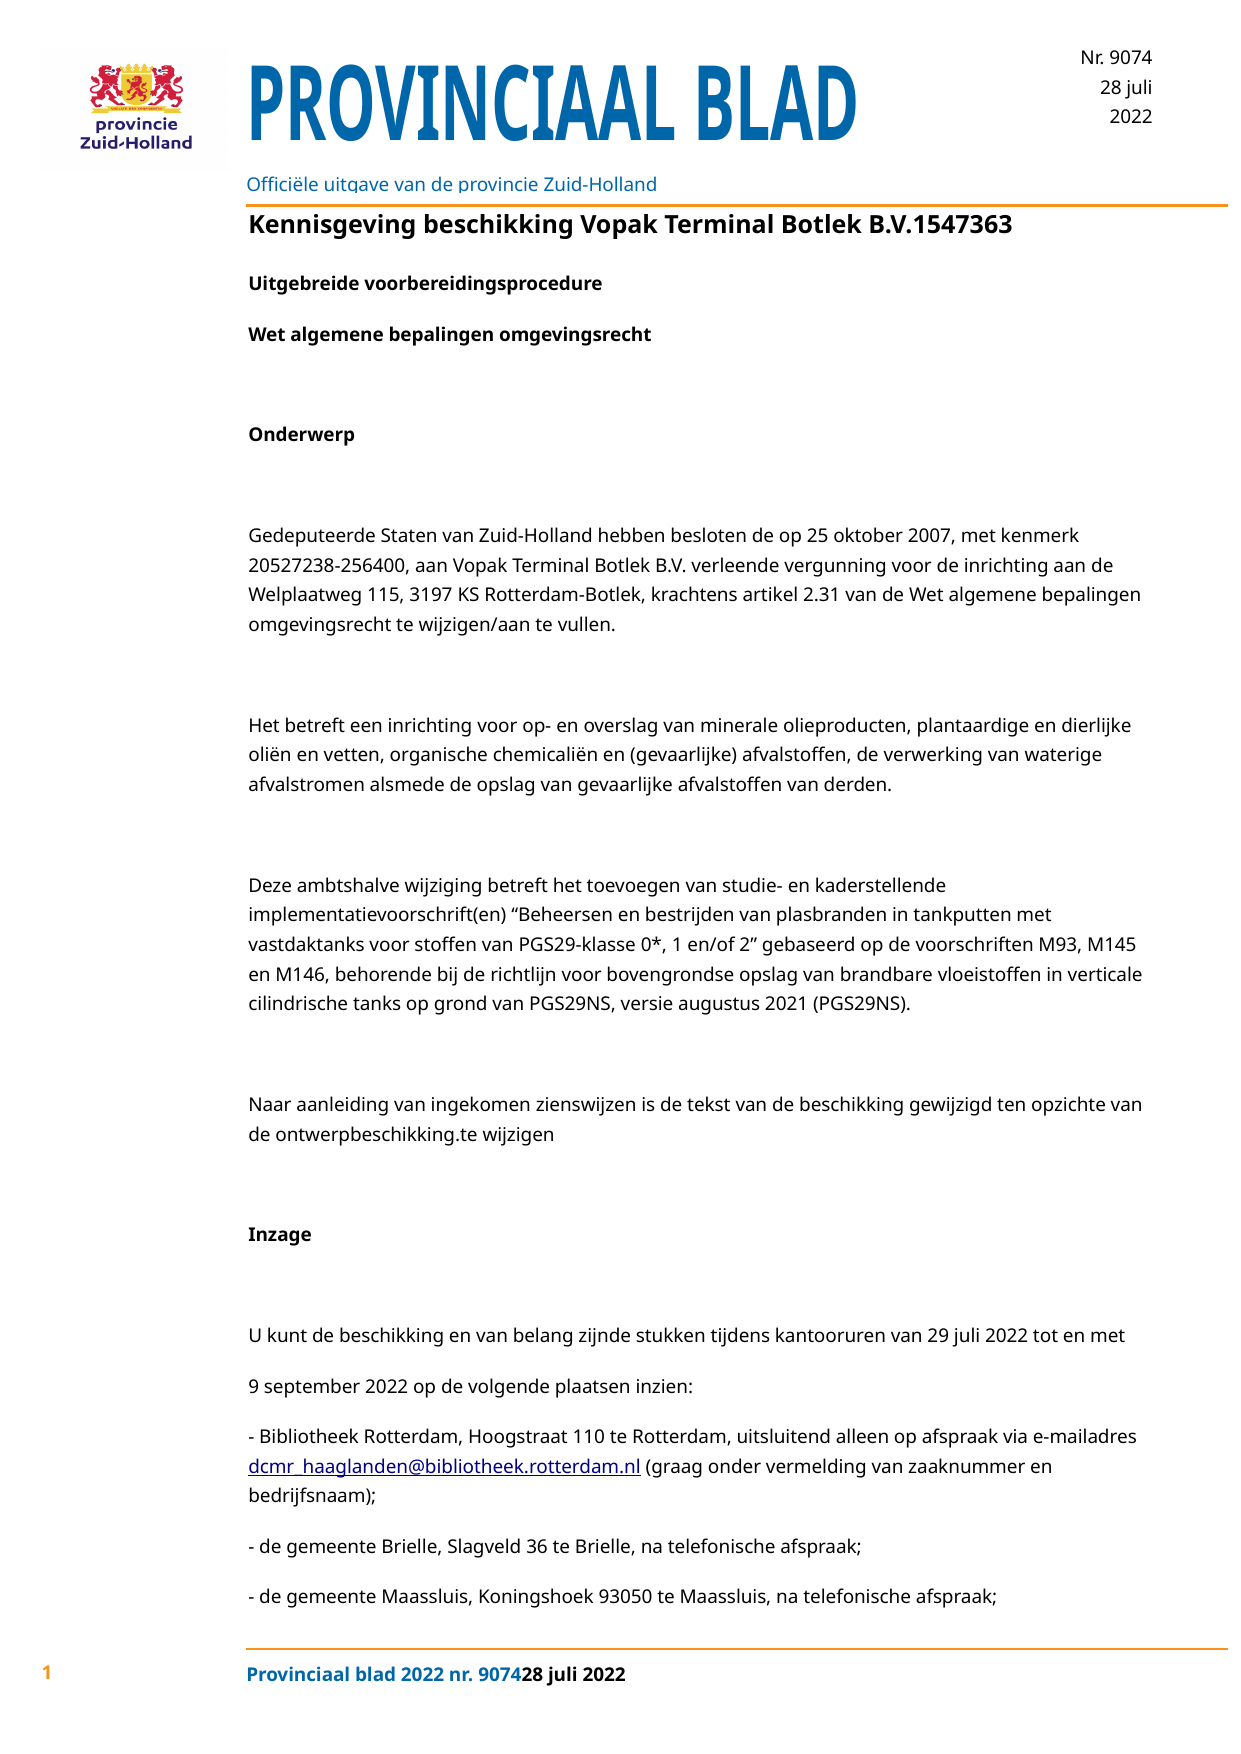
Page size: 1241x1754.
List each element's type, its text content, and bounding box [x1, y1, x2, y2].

text - de gemeente Brielle, Slagveld 36 te Brielle, na telefonische afspraak; [248, 1533, 1152, 1558]
text Inzage [248, 1222, 1152, 1247]
text Onderwerp [248, 422, 1152, 447]
text U kunt de beschikking en van belang zijnde stukken tijdens kantooruren van 29 juli 2022 tot en met [248, 1322, 1152, 1348]
text Wet algemene bepalingen omgevingsrecht [248, 321, 1152, 346]
text Gedeputeerde Staten van Zuid-Holland hebben besloten de op 25 oktober 2007, met kenmerk 20527238-256400, aan Vopak Terminal Botlek B.V. verleende vergunning voor de inrichting aan de Welplaatweg 115, 3197 KS Rotterdam-Botlek, krachtens artikel 2.31 van de Wet algemene bepalingen omgevingsrecht te wijzigen/aan te vullen. [248, 522, 1152, 637]
picture [41, 47, 231, 172]
text - Bibliotheek Rotterdam, Hoogstraat 110 te Rotterdam, uitsluitend alleen op afspraak via e-mailadres dcmr_haaglanden@bibliotheek.rotterdam.nl (graag onder vermelding van zaaknummer en bedrijfsnaam); [248, 1423, 1152, 1508]
text Kennisgeving beschikking Vopak Terminal Botlek B.V.1547363 [248, 207, 1152, 241]
text Het betreft een inrichting voor op- en overslag van minerale olieproducten, plantaardige en dierlijke oliën en vetten, organische chemicaliën en (gevaarlijke) afvalstoffen, de verwerking van waterige afvalstromen alsmede de opslag van gevaarlijke afvalstoffen van derden. [248, 712, 1152, 797]
text 9 september 2022 op de volgende plaatsen inzien: [248, 1373, 1152, 1398]
text Uitgebreide voorbereidingsprocedure [248, 270, 1152, 296]
text Naar aanleiding van ingekomen zienswijzen is de tekst van de beschikking gewijzigd ten opzichte van de ontwerpbeschikking.te wijzigen [248, 1091, 1152, 1146]
text - de gemeente Maassluis, Koningshoek 93050 te Maassluis, na telefonische afspraak; [248, 1583, 1152, 1609]
text Deze ambtshalve wijziging betreft het toevoegen van studie- en kaderstellende implementatievoorschrift(en) “Beheersen en bestrijden van plasbranden in tankputten met vastdaktanks voor stoffen van PGS29-klasse 0*, 1 en/of 2” gebaseerd op de voorschriften M93, M145 en M146, behorende bij de richtlijn voor bovengrondse opslag van brandbare vloeistoffen in verticale cilindrische tanks op grond van PGS29NS, versie augustus 2021 (PGS29NS). [248, 872, 1152, 1016]
